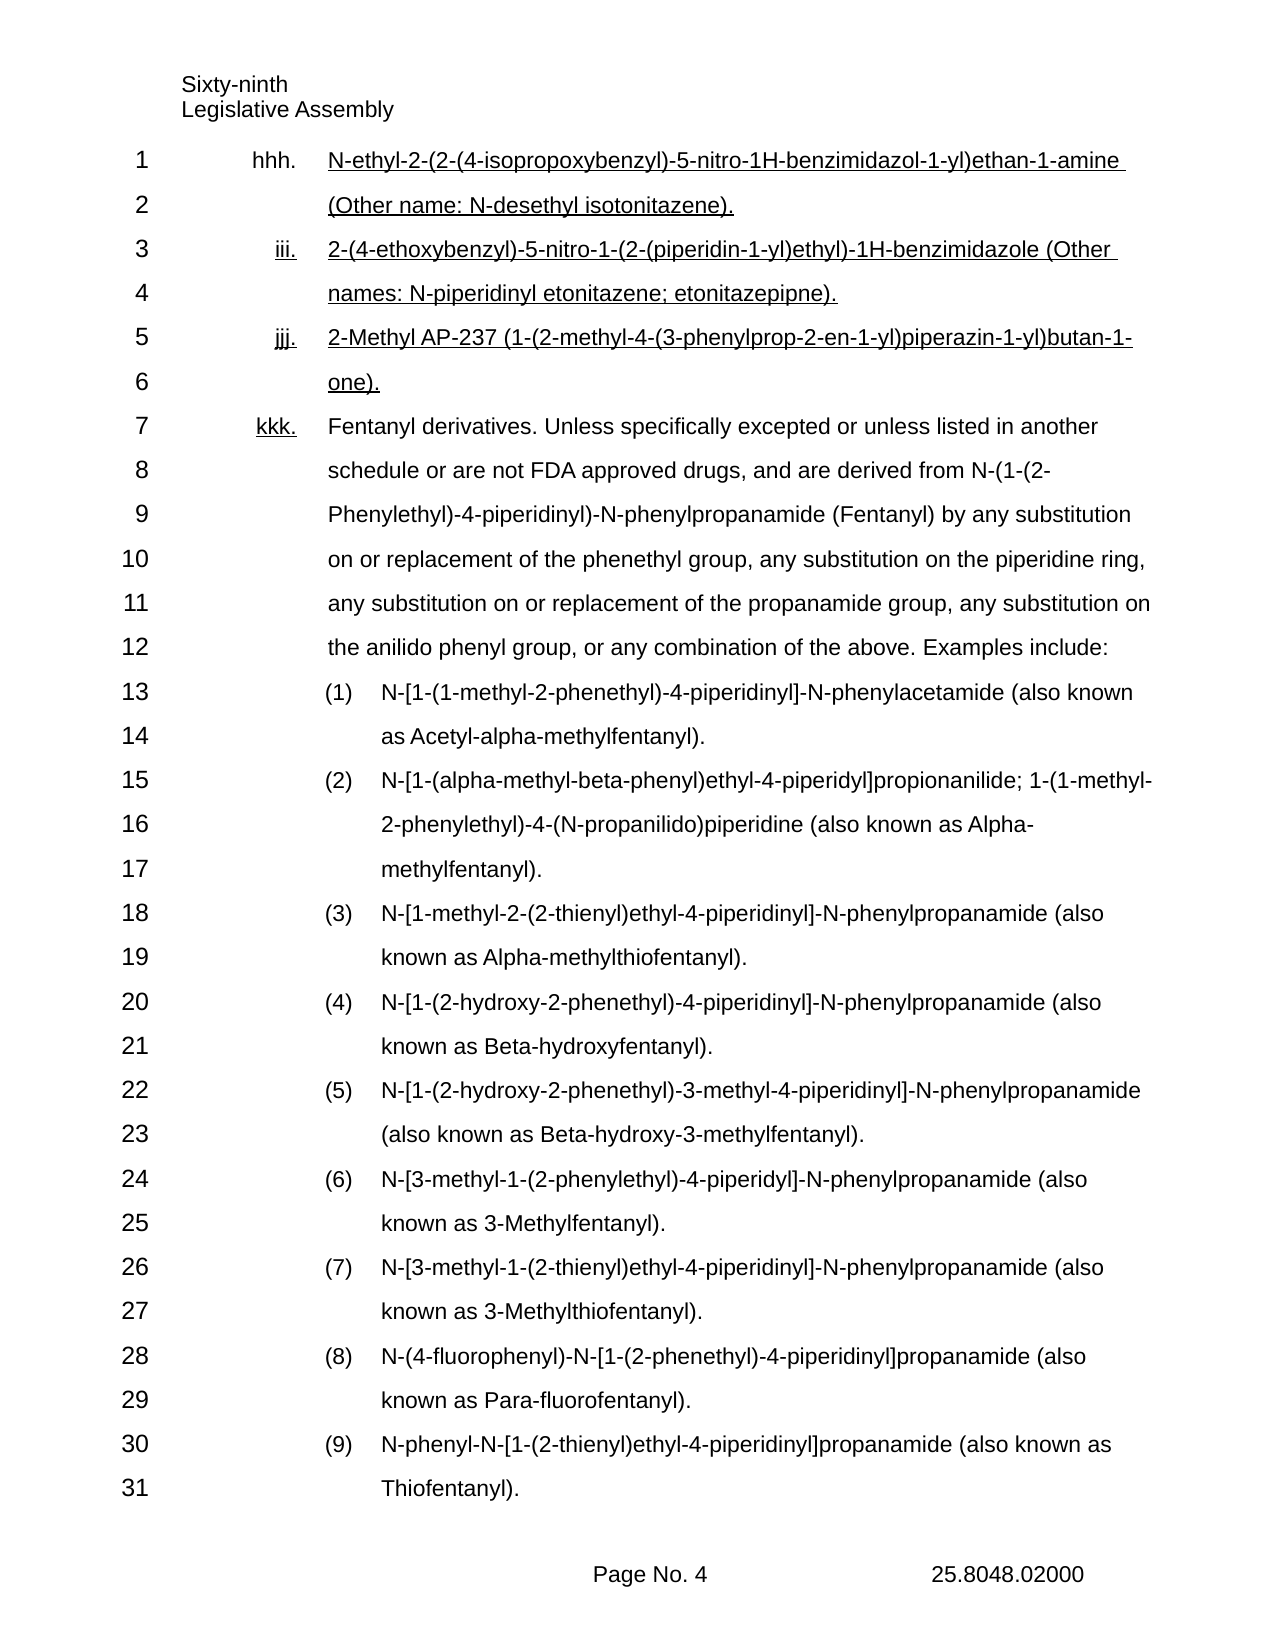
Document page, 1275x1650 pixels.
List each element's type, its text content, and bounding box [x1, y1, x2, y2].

text (4) N-[1-(2-hydroxy-2-phenethyl)-4-piperidinyl]-N-phenylpropanamide (also known as Beta-hydroxyfentanyl). [181, 974, 1154, 1063]
text (3) N-[1-methyl-2-(2-thienyl)ethyl-4-piperidinyl]-N-phenylpropanamide (also known as Alpha-methylthiofentanyl). [181, 886, 1154, 974]
text (1) N-[1-(1-methyl-2-phenethyl)-4-piperidinyl]-N-phenylacetamide (also known as Acetyl-alpha-methylfentanyl). [181, 664, 1154, 753]
text hhh. N-ethyl-2-(2-(4-isopropoxybenzyl)-5-nitro-1H-benzimidazol-1-yl)ethan-1-amine (Other name: N-desethyl isotonitazene). [181, 133, 1154, 222]
text (9) N-phenyl-N-[1-(2-thienyl)ethyl-4-piperidinyl]propanamide (also known as Thiofentanyl). [181, 1417, 1154, 1506]
text (7) N-[3-methyl-1-(2-thienyl)ethyl-4-piperidinyl]-N-phenylpropanamide (also known as 3-Methylthiofentanyl). [181, 1240, 1154, 1329]
text jjj. 2-Methyl AP-237 (1-(2-methyl-4-(3-phenylprop-2-en-1-yl)piperazin-1-yl)butan-1-one). [181, 310, 1154, 399]
text (6) N-[3-methyl-1-(2-phenylethyl)-4-piperidyl]-N-phenylpropanamide (also known as 3-Methylfentanyl). [181, 1152, 1154, 1240]
text (2) N-[1-(alpha-methyl-beta-phenyl)ethyl-4-piperidyl]propionanilide; 1-(1-methyl-2-phenylethyl)-4-(N-propanilido)piperidine (also known as Alpha-methylfentanyl). [181, 753, 1154, 886]
text iii. 2-(4-ethoxybenzyl)-5-nitro-1-(2-(piperidin-1-yl)ethyl)-1H-benzimidazole (Other names: N-piperidinyl etonitazene; etonitazepipne). [181, 222, 1154, 310]
text (5) N-[1-(2-hydroxy-2-phenethyl)-3-methyl-4-piperidinyl]-N-phenylpropanamide (also known as Beta-hydroxy-3-methylfentanyl). [181, 1063, 1154, 1152]
text kkk. Fentanyl derivatives. Unless specifically excepted or unless listed in another schedule or are not FDA approved drugs, and are derived from N-(1-(2-Phenylethyl)-4-piperidinyl)-N-phenylpropanamide (Fentanyl) by any substitution on or replacement of the phenethyl group, any substitution on the piperidine ring, any substitution on or replacement of the propanamide group, any substitution on the anilido phenyl group, or any combination of the above. Examples include: [181, 399, 1154, 664]
text (8) N-(4-fluorophenyl)-N-[1-(2-phenethyl)-4-piperidinyl]propanamide (also known as Para-fluorofentanyl). [181, 1329, 1154, 1417]
